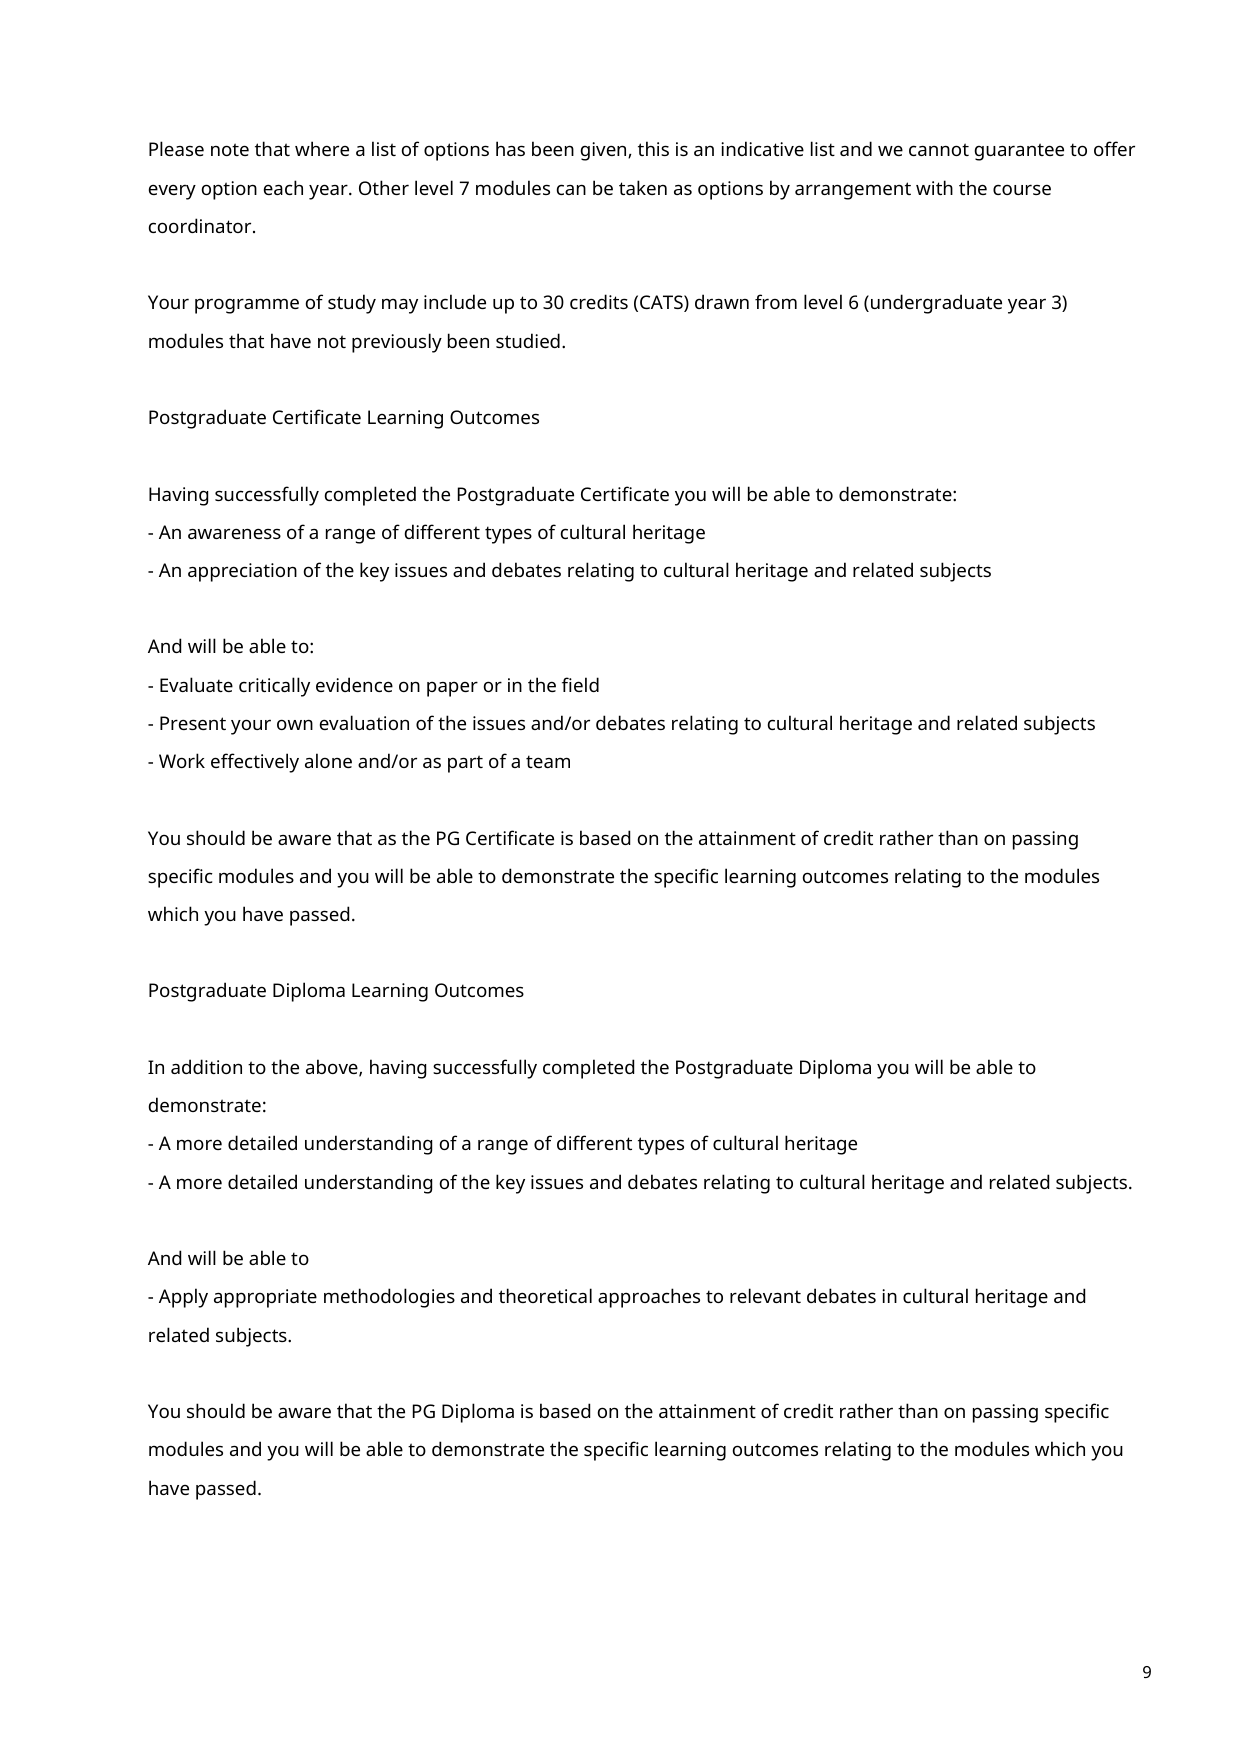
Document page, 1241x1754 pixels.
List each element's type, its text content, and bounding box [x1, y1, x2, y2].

table_cell Please note that where a list of options has been given, this is an indicative list and we cannot guarantee to offer every option each year. Other level 7 modules can be taken as options by arrangement with the course coordinator. Your programme of study may include up to 30 credits (CATS) drawn from level 6 (undergraduate year 3) modules that have not previously been studied. Postgraduate Certificate Learning Outcomes Having successfully completed the Postgraduate Certificate you will be able to demonstrate: - An awareness of a range of different types of cultural heritage - An appreciation of the key issues and debates relating to cultural heritage and related subjects And will be able to: - Evaluate critically evidence on paper or in the field - Present your own evaluation of the issues and/or debates relating to cultural heritage and related subjects - Work effectively alone and/or as part of a team You should be aware that as the PG Certificate is based on the attainment of credit rather than on passing specific modules and you will be able to demonstrate the specific learning outcomes relating to the modules which you have passed. Postgraduate Diploma Learning Outcomes In addition to the above, having successfully completed the Postgraduate Diploma you will be able to demonstrate: - A more detailed understanding of a range of different types of cultural heritage - A more detailed understanding of the key issues and debates relating to cultural heritage and related subjects. And will be able to - Apply appropriate methodologies and theoretical approaches to relevant debates in cultural heritage and related subjects. You should be aware that the PG Diploma is based on the attainment of credit rather than on passing specific modules and you will be able to demonstrate the specific learning outcomes relating to the modules which you have passed. [136, 137, 1152, 1553]
table_cell [136, 1554, 1152, 1590]
